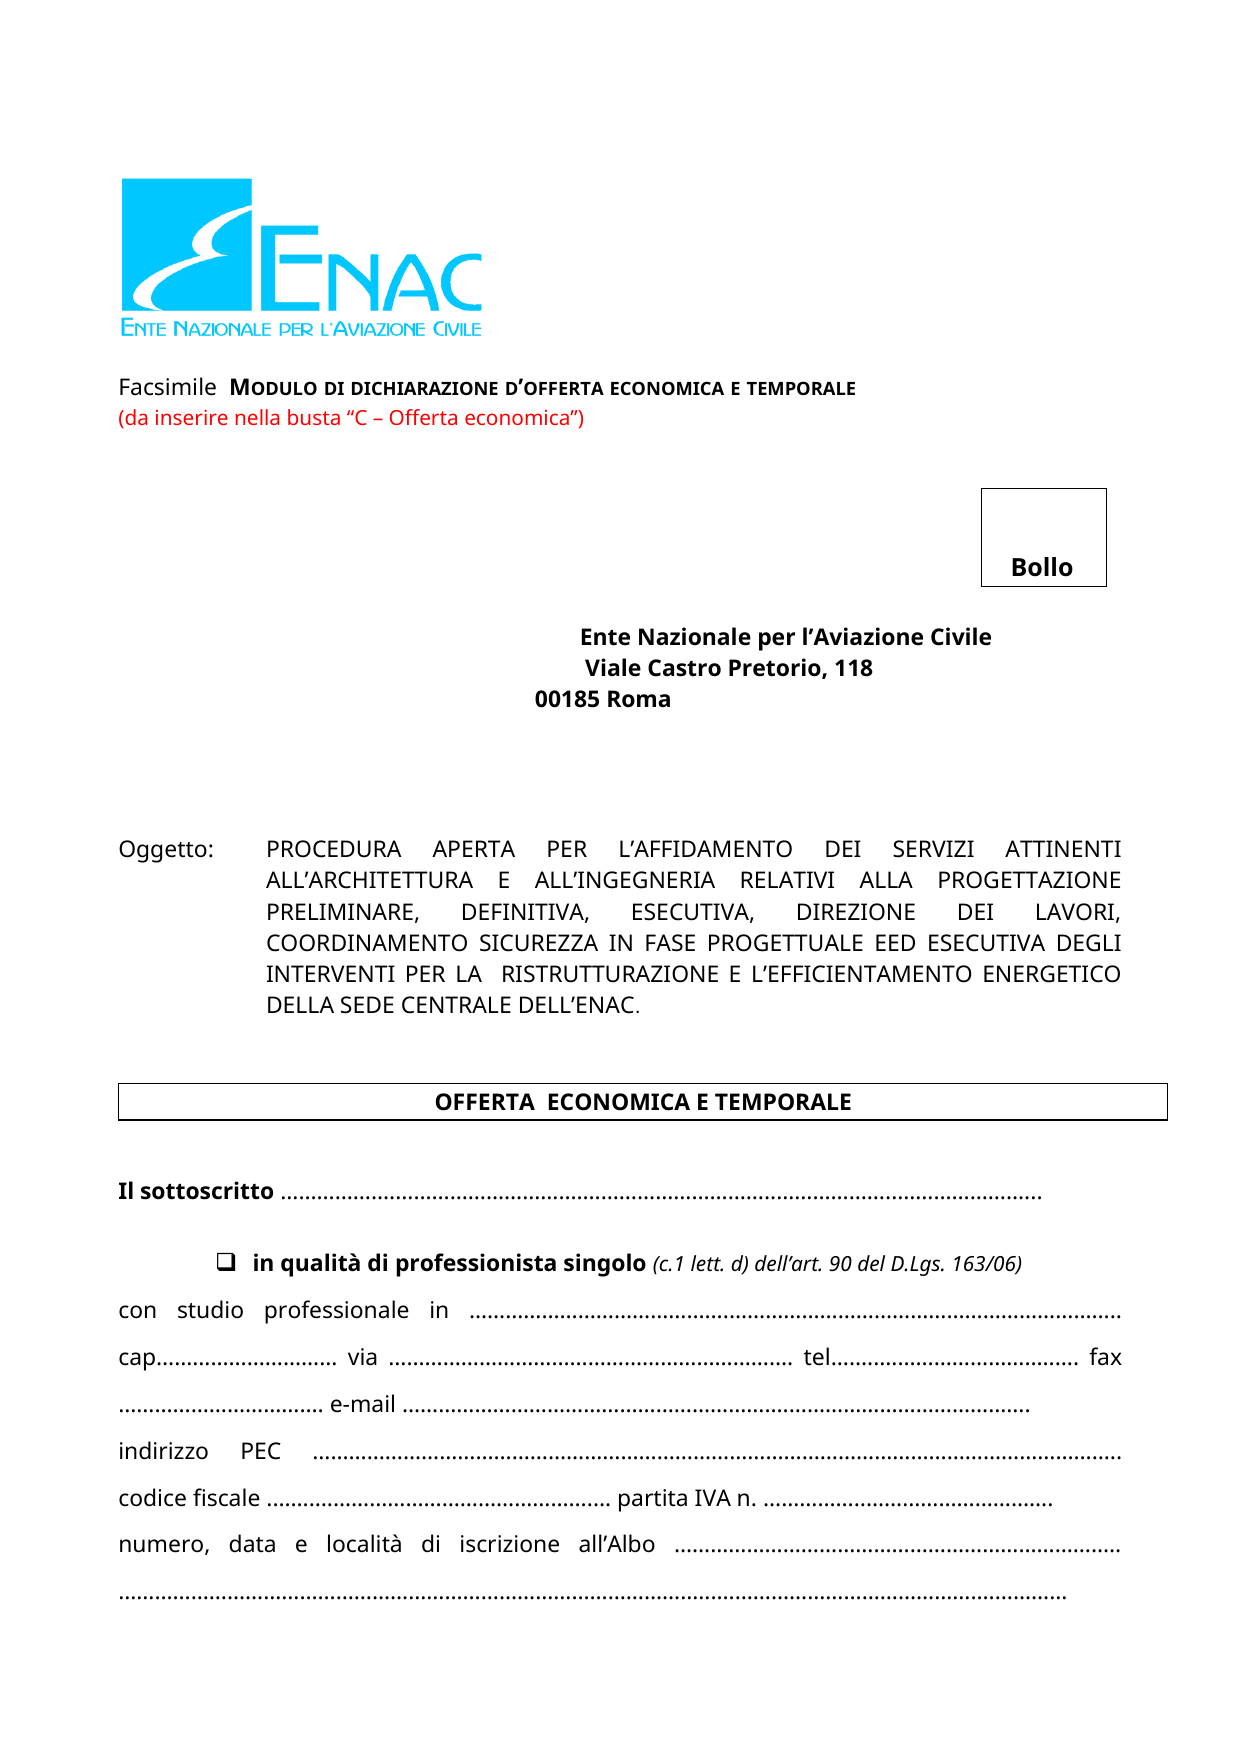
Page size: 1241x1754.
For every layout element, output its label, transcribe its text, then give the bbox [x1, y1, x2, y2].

text (da inserire nella busta “C – Offerta economica”) [118, 403, 1122, 431]
text 00185 Roma [118, 683, 1122, 714]
text numero, data e località di iscrizione all’Albo ……………………………………………………………….. ……………………………………………………………………………………...……………………………………….………… [118, 1528, 1122, 1606]
text Facsimile Modulo di dichiarazione d’offerta economica e temporale [118, 371, 1122, 403]
text con studio professionale in …………………………………….……………………………………………………….. cap………………………… via …………………………………………………………. tel……..………………………..…. fax ……………………………. e-mail ……………………………………………………….…………………………………. [118, 1294, 1122, 1419]
text Viale Castro Pretorio, 118 [532, 652, 1122, 683]
subtitle OFFERTA ECONOMICA E TEMPORALE [119, 1084, 1167, 1119]
text Il sottoscritto ……………….………………………….…………………………..………………..…………………... [118, 1175, 1122, 1206]
list in qualità di professionista singolo (c.1 lett. d) dell’art. 90 del D.Lgs. 163/06) [215, 1247, 1122, 1278]
text indirizzo PEC …………………………………………………………………………………………………………………….. codice fiscale .…….……………………………………….… partita IVA n. ……………..…………………………. [118, 1434, 1122, 1513]
text Ente Nazionale per l’Aviazione Civile [458, 621, 1122, 652]
text Bollo [982, 489, 1106, 586]
text Oggetto: PROCEDURA APERTA PER L’AFFIDAMENTO DEI SERVIZI ATTINENTI ALL’ARCHITETTURA E ALL’INGEGNERIA RELATIVI ALLA PROGETTAZIONE PRELIMINARE, DEFINITIVA, ESECUTIVA, DIREZIONE DEI LAVORI, COORDINAMENTO SICUREZZA IN FASE PROGETTUALE EED ESECUTIVA DEGLI INTERVENTI PER LA RISTRUTTURAZIONE E L’EFFICIENTAMENTO ENERGETICO DELLA SEDE CENTRALE DELL’ENAC. [118, 833, 1122, 1021]
